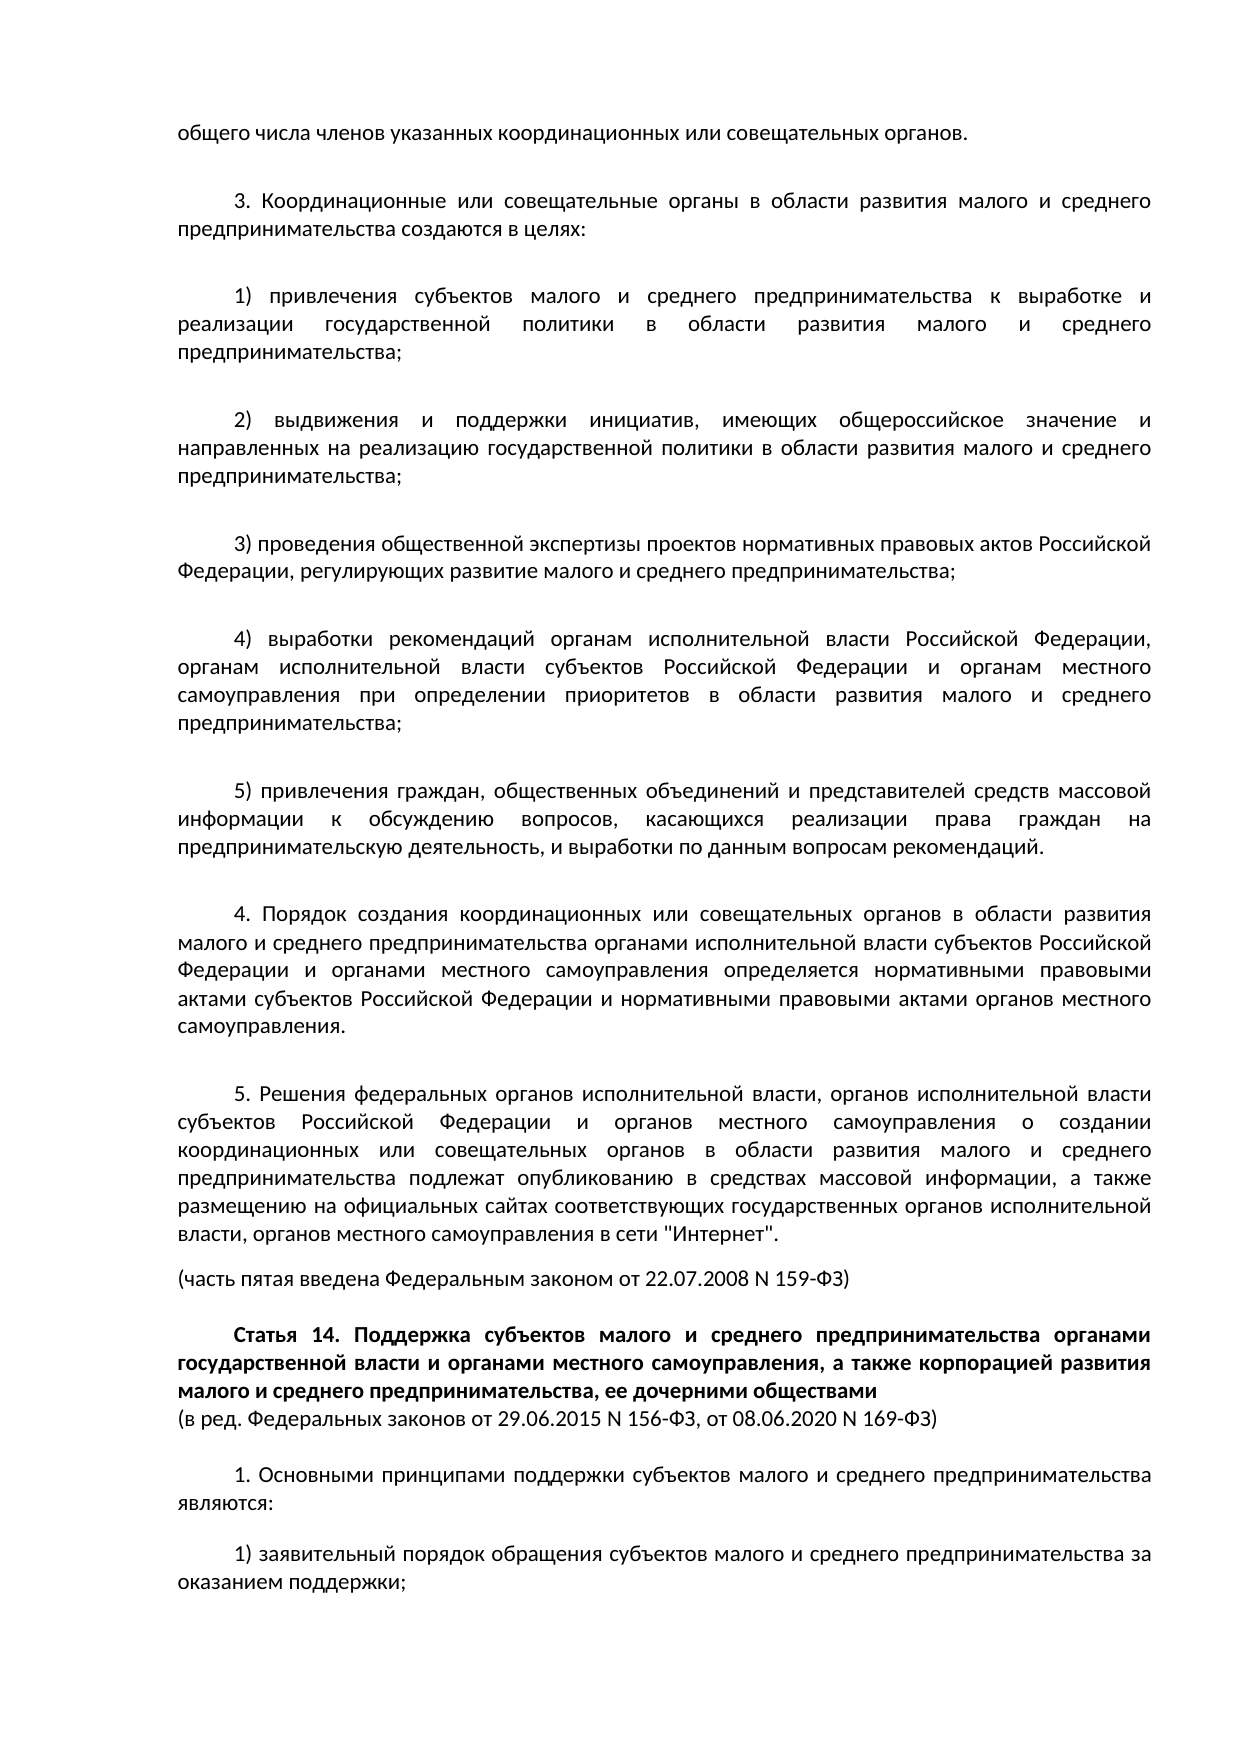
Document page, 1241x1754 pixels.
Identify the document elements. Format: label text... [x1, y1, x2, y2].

title Статья 14. Поддержка субъектов малого и среднего предпринимательства органами государственной власти и органами местного самоуправления, а также корпорацией развития малого и среднего предпринимательства, ее дочерними обществами [177, 1320, 1152, 1404]
text 1) привлечения субъектов малого и среднего предпринимательства к выработке и реализации государственной политики в области развития малого и среднего предпринимательства; [177, 281, 1152, 365]
text 5) привлечения граждан, общественных объединений и представителей средств массовой информации к обсуждению вопросов, касающихся реализации права граждан на предпринимательскую деятельность, и выработки по данным вопросам рекомендаций. [177, 776, 1152, 860]
text 4) выработки рекомендаций органам исполнительной власти Российской Федерации, органам исполнительной власти субъектов Российской Федерации и органам местного самоуправления при определении приоритетов в области развития малого и среднего предпринимательства; [177, 624, 1152, 736]
text 5. Решения федеральных органов исполнительной власти, органов исполнительной власти субъектов Российской Федерации и органов местного самоуправления о создании координационных или совещательных органов в области развития малого и среднего предпринимательства подлежат опубликованию в средствах массовой информации, а также размещению на официальных сайтах соответствующих государственных органов исполнительной власти, органов местного самоуправления в сети "Интернет". [177, 1079, 1152, 1247]
text 4. Порядок создания координационных или совещательных органов в области развития малого и среднего предпринимательства органами исполнительной власти субъектов Российской Федерации и органами местного самоуправления определяется нормативными правовыми актами субъектов Российской Федерации и нормативными правовыми актами органов местного самоуправления. [177, 899, 1152, 1040]
text (часть пятая введена Федеральным законом от 22.07.2008 N 159-ФЗ) [177, 1264, 1152, 1292]
text 2) выдвижения и поддержки инициатив, имеющих общероссийское значение и направленных на реализацию государственной политики в области развития малого и среднего предпринимательства; [177, 405, 1152, 489]
text 3) проведения общественной экспертизы проектов нормативных правовых актов Российской Федерации, регулирующих развитие малого и среднего предпринимательства; [177, 529, 1152, 585]
text 1) заявительный порядок обращения субъектов малого и среднего предпринимательства за оказанием поддержки; [177, 1539, 1152, 1595]
text 3. Координационные или совещательные органы в области развития малого и среднего предпринимательства создаются в целях: [177, 186, 1152, 242]
text 1. Основными принципами поддержки субъектов малого и среднего предпринимательства являются: [177, 1460, 1152, 1516]
text общего числа членов указанных координационных или совещательных органов. [177, 118, 1152, 146]
text (в ред. Федеральных законов от 29.06.2015 N 156-ФЗ, от 08.06.2020 N 169-ФЗ) [177, 1404, 1152, 1432]
